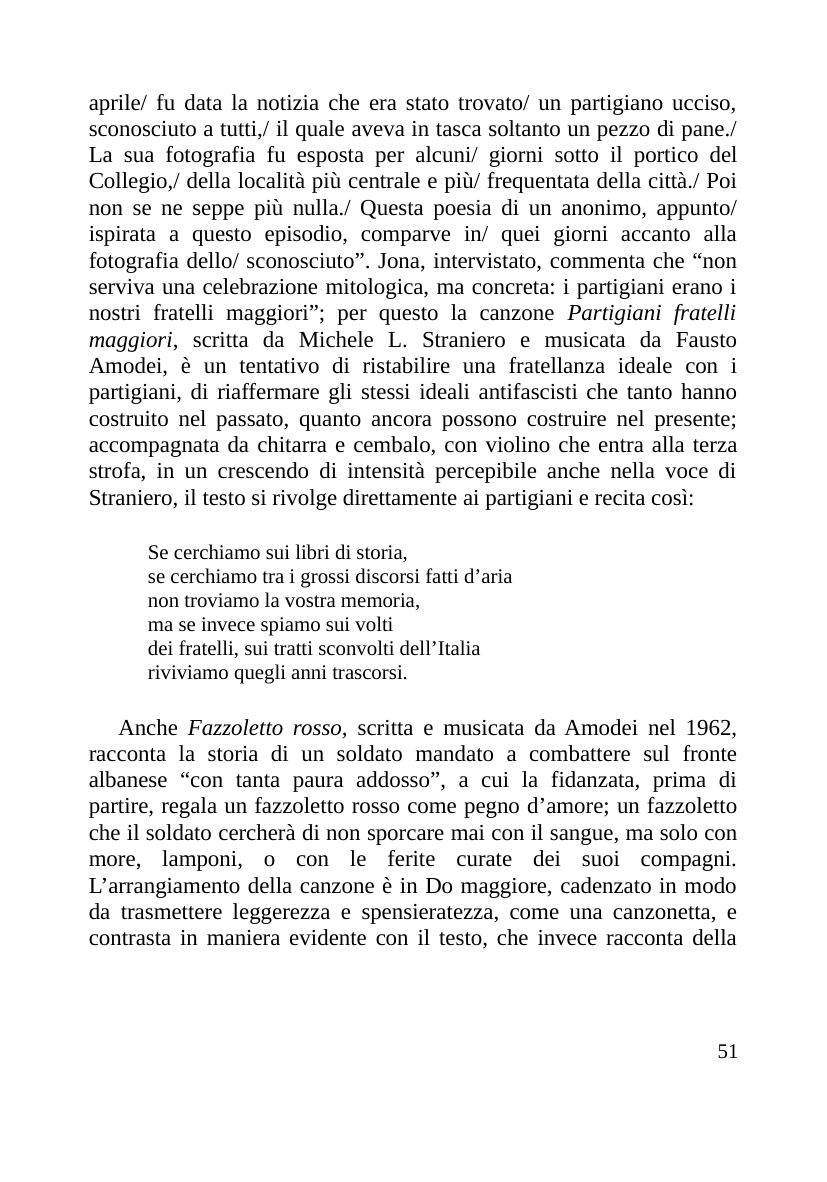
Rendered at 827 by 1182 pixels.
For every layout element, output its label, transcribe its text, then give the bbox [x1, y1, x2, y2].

text aprile/ fu data la notizia che era stato trovato/ un partigiano ucciso, sconosciuto a tutti,/ il quale aveva in tasca soltanto un pezzo di pane./ La sua fotografia fu esposta per alcuni/ giorni sotto il portico del Collegio,/ della località più centrale e più/ frequentata della città./ Poi non se ne seppe più nulla./ Questa poesia di un anonimo, appunto/ ispirata a questo episodio, comparve in/ quei giorni accanto alla fotografia dello/ sconosciuto”. Jona, intervistato, commenta che “non serviva una celebrazione mitologica, ma concreta: i partigiani erano i nostri fratelli maggiori”; per questo la canzone Partigiani fratelli maggiori, scritta da Michele L. Straniero e musicata da Fausto Amodei, è un tentativo di ristabilire una fratellanza ideale con i partigiani, di riaffermare gli stessi ideali antifascisti che tanto hanno costruito nel passato, quanto ancora possono costruire nel presente; accompagnata da chitarra e cembalo, con violino che entra alla terza strofa, in un crescendo di intensità percepibile anche nella voce di Straniero, il testo si rivolge direttamente ai partigiani e recita così: [88, 88, 738, 510]
text Se cerchiamo sui libri di storia, se cerchiamo tra i grossi discorsi fatti d’aria non troviamo la vostra memoria, ma se invece spiamo sui volti dei fratelli, sui tratti sconvolti dell’Italia riviviamo quegli anni trascorsi. [148, 540, 679, 684]
text Anche Fazzoletto rosso, scritta e musicata da Amodei nel 1962, racconta la storia di un soldato mandato a combattere sul fronte albanese “con tanta paura addosso”, a cui la fidanzata, prima di partire, regala un fazzoletto rosso come pegno d’amore; un fazzoletto che il soldato cercherà di non sporcare mai con il sangue, ma solo con more, lamponi, o con le ferite curate dei suoi compagni. L’arrangiamento della canzone è in Do maggiore, cadenzato in modo da trasmettere leggerezza e spensieratezza, come una canzonetta, e contrasta in maniera evidente con il testo, che invece racconta della [88, 713, 738, 951]
